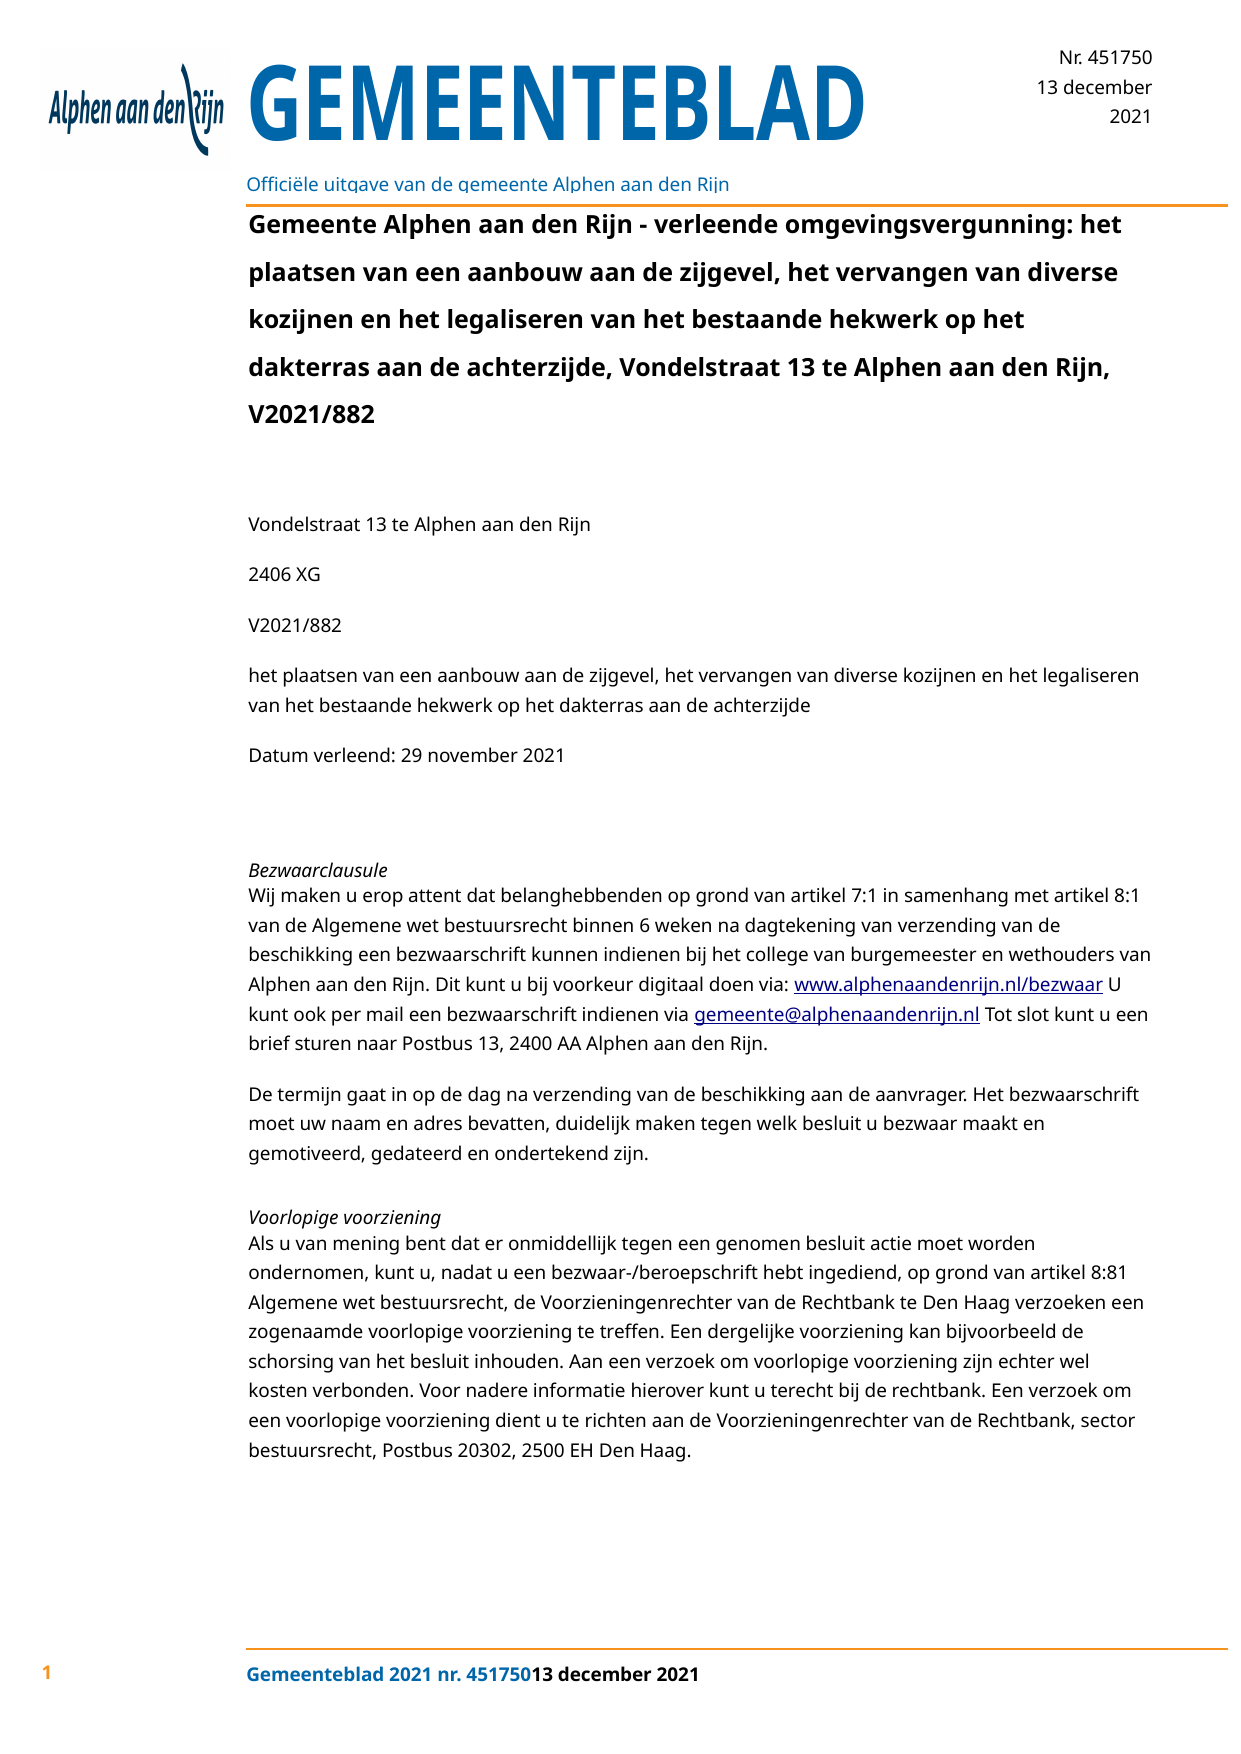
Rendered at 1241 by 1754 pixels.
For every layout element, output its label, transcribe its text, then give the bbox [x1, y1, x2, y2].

text Als u van mening bent dat er onmiddellijk tegen een genomen besluit actie moet worden ondernomen, kunt u, nadat u een bezwaar-/beroepschrift hebt ingediend, op grond van artikel 8:81 Algemene wet bestuursrecht, de Voorzieningenrechter van de Rechtbank te Den Haag verzoeken een zogenaamde voorlopige voorziening te treffen. Een dergelijke voorziening kan bijvoorbeeld de schorsing van het besluit inhouden. Aan een verzoek om voorlopige voorziening zijn echter wel kosten verbonden. Voor nadere informatie hierover kunt u terecht bij de rechtbank. Een verzoek om een voorlopige voorziening dient u te richten aan de Voorzieningenrechter van de Rechtbank, sector bestuursrecht, Postbus 20302, 2500 EH Den Haag. [248, 1230, 1152, 1462]
text Voorlopige voorziening [248, 1204, 1152, 1230]
text 2406 XG [248, 562, 1152, 587]
text Gemeente Alphen aan den Rijn - verleende omgevingsvergunning: het plaatsen van een aanbouw aan de zijgevel, het vervangen van diverse kozijnen en het legaliseren van het bestaande hekwerk op het dakterras aan de achterzijde, Vondelstraat 13 te Alphen aan den Rijn, V2021/882 [248, 207, 1152, 431]
text De termijn gaat in op de dag na verzending van de beschikking aan de aanvrager. Het bezwaarschrift moet uw naam en adres bevatten, duidelijk maken tegen welk besluit u bezwaar maakt en gemotiveerd, gedateerd en ondertekend zijn. [248, 1081, 1152, 1166]
picture [41, 47, 231, 172]
text Datum verleend: 29 november 2021 [248, 742, 1152, 768]
text V2021/882 [248, 612, 1152, 638]
text Wij maken u erop attent dat belanghebbenden op grond van artikel 7:1 in samenhang met artikel 8:1 van de Algemene wet bestuursrecht binnen 6 weken na dagtekening van verzending van de beschikking een bezwaarschrift kunnen indienen bij het college van burgemeester en wethouders van Alphen aan den Rijn. Dit kunt u bij voorkeur digitaal doen via: www.alphenaandenrijn.nl/bezwaar U kunt ook per mail een bezwaarschrift indienen via gemeente@alphenaandenrijn.nl Tot slot kunt u een brief sturen naar Postbus 13, 2400 AA Alphen aan den Rijn. [248, 882, 1152, 1056]
text Bezwaarclausule [248, 857, 1152, 882]
text Vondelstraat 13 te Alphen aan den Rijn [248, 511, 1152, 537]
text het plaatsen van een aanbouw aan de zijgevel, het vervangen van diverse kozijnen en het legaliseren van het bestaande hekwerk op het dakterras aan de achterzijde [248, 662, 1152, 718]
